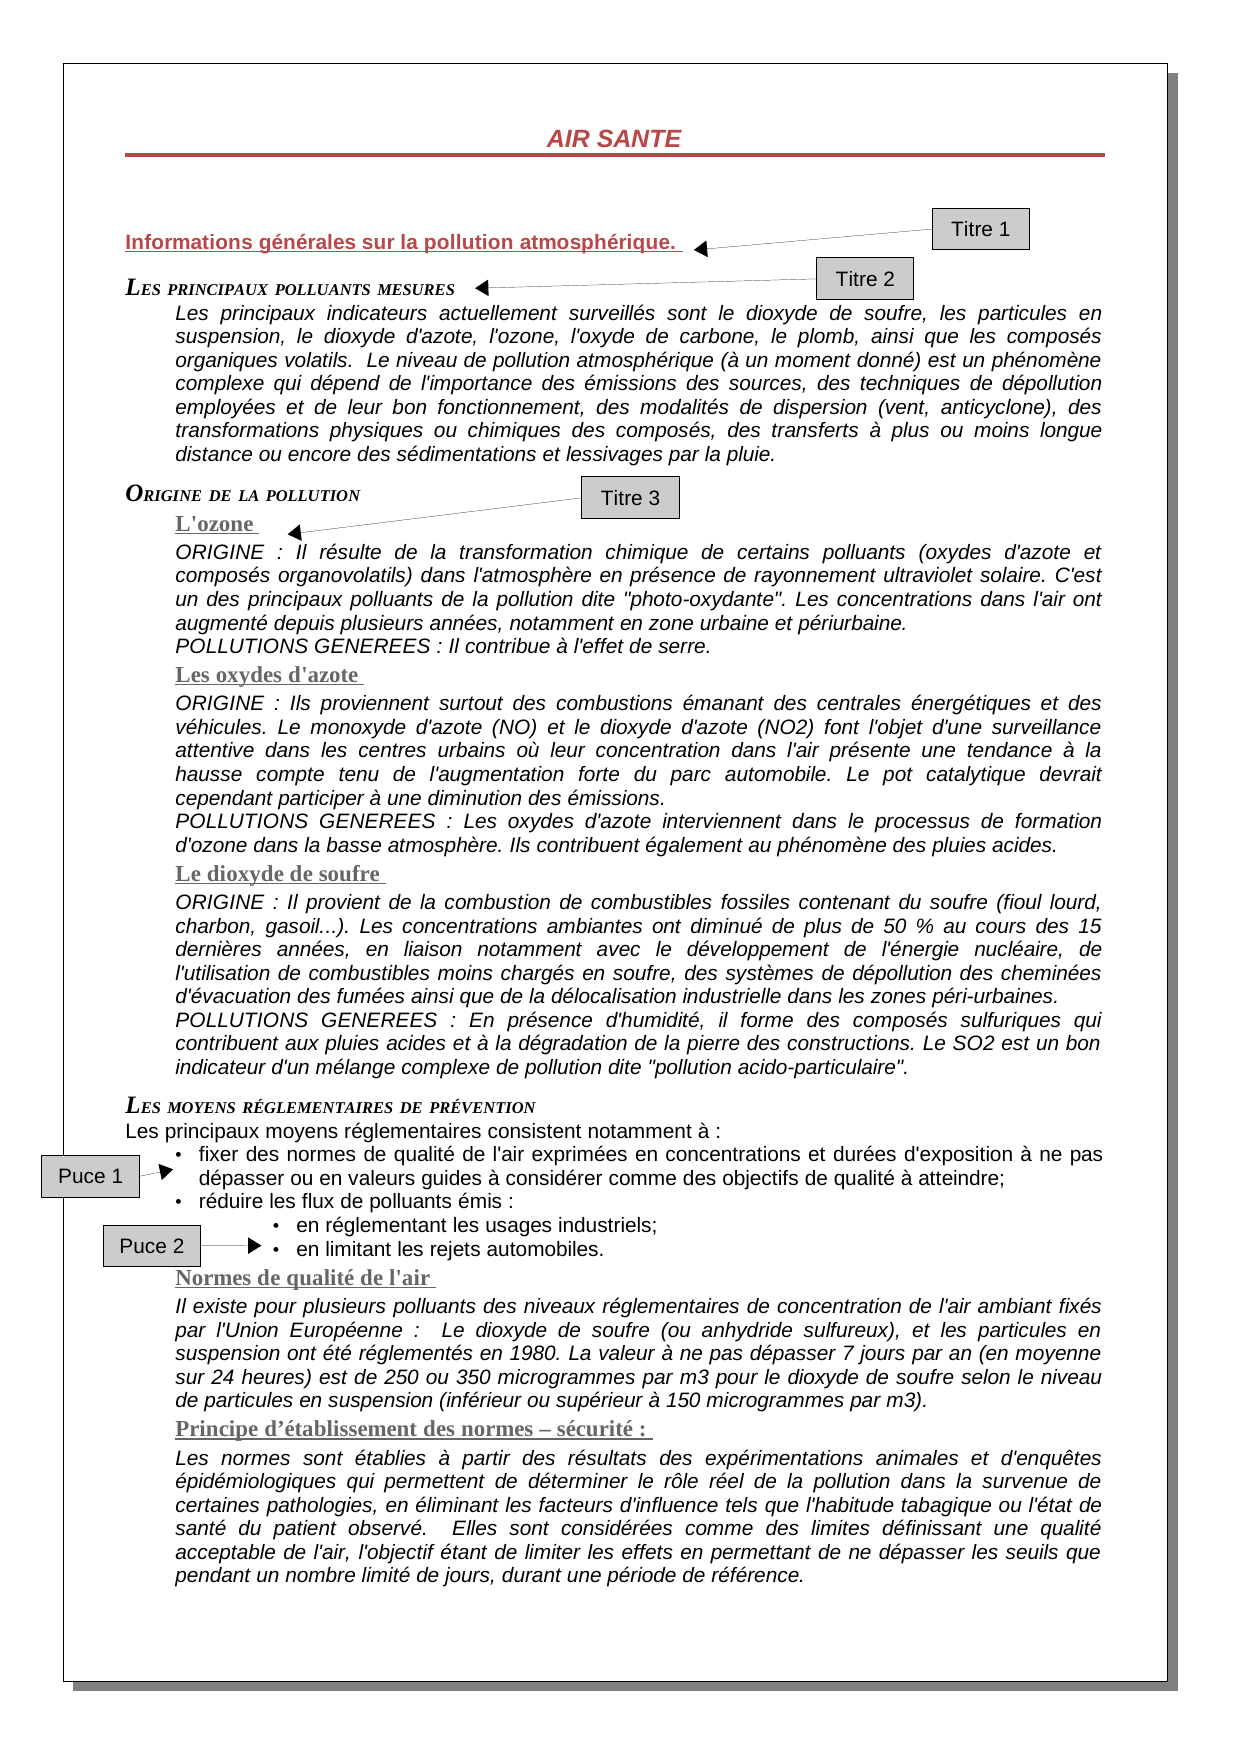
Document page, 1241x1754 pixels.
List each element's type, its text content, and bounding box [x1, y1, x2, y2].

list réduire les flux de polluants émis : [175, 1190, 1105, 1213]
list en réglementant les usages industriels; [273, 1213, 1105, 1237]
subtitle Principe d’établissement des normes – sécurité : [175, 1416, 1105, 1442]
text Les principaux indicateurs actuellement surveillés sont le dioxyde de soufre, les particules en suspension, le dioxyde d'azote, l'ozone, l'oxyde de carbone, le plomb, ainsi que les composés organiques volatils. Le niveau de pollution atmosphérique (à un moment donné) est un phénomène complexe qui dépend de l'importance des émissions des sources, des techniques de dépollution employées et de leur bon fonctionnement, des modalités de dispersion (vent, anticyclone), des transformations physiques ou chimiques des composés, des transferts à plus ou moins longue distance ou encore des sédimentations et lessivages par la pluie. [175, 301, 1105, 466]
subtitle Les moyens réglementaires de prévention [125, 1091, 1105, 1119]
text POLLUTIONS GENEREES : Les oxydes d'azote interviennent dans le processus de formation d'ozone dans la basse atmosphère. Ils contribuent également au phénomène des pluies acides. [175, 809, 1105, 857]
text ORIGINE : Ils proviennent surtout des combustions émanant des centrales énergétiques et des véhicules. Le monoxyde d'azote (NO) et le dioxyde d'azote (NO2) font l'objet d'une surveillance attentive dans les centres urbains où leur concentration dans l'air présente une tendance à la hausse compte tenu de l'augmentation forte du parc automobile. Le pot catalytique devrait cependant participer à une diminution des émissions. [175, 692, 1105, 809]
subtitle Informations générales sur la pollution atmosphérique. [125, 231, 897, 254]
subtitle Le dioxyde de soufre [175, 861, 1105, 886]
subtitle Les principaux polluants mesures [125, 273, 1105, 301]
text Les principaux moyens réglementaires consistent notamment à : [125, 1119, 1105, 1143]
list fixer des normes de qualité de l'air exprimées en concentrations et durées d'exposition à ne pas dépasser ou en valeurs guides à considérer comme des objectifs de qualité à atteindre; [175, 1143, 1105, 1190]
subtitle Normes de qualité de l'air [175, 1265, 1105, 1290]
text ORIGINE : Il provient de la combustion de combustibles fossiles contenant du soufre (fioul lourd, charbon, gasoil...). Les concentrations ambiantes ont diminué de plus de 50 % au cours des 15 dernières années, en liaison notamment avec le développement de l'énergie nucléaire, de l'utilisation de combustibles moins chargés en soufre, des systèmes de dépollution des cheminées d'évacuation des fumées ainsi que de la délocalisation industrielle dans les zones péri-urbaines. [175, 891, 1105, 1008]
list en limitant les rejets automobiles. [273, 1237, 1105, 1261]
subtitle Origine de la pollution [125, 478, 581, 506]
subtitle AIR SANTE [125, 125, 1105, 153]
text ORIGINE : Il résulte de la transformation chimique de certains polluants (oxydes d'azote et composés organovolatils) dans l'atmosphère en présence de rayonnement ultraviolet solaire. C'est un des principaux polluants de la pollution dite "photo-oxydante". Les concentrations dans l'air ont augmenté depuis plusieurs années, notamment en zone urbaine et périurbaine. [175, 540, 1105, 634]
text POLLUTIONS GENEREES : En présence d'humidité, il forme des composés sulfuriques qui contribuent aux pluies acides et à la dégradation de la pierre des constructions. Le SO2 est un bon indicateur d'un mélange complexe de pollution dite "pollution acido-particulaire". [175, 1008, 1105, 1079]
text POLLUTIONS GENEREES : Il contribue à l'effet de serre. [175, 634, 1105, 658]
subtitle Les oxydes d'azote [175, 662, 1105, 688]
subtitle L'ozone [175, 511, 466, 536]
subtitle [680, 478, 1105, 506]
subtitle [708, 231, 1105, 254]
text Les normes sont établies à partir des résultats des expérimentations animales et d'enquêtes épidémiologiques qui permettent de déterminer le rôle réel de la pollution dans la survenue de certaines pathologies, en éliminant les facteurs d'influence tels que l'habitude tabagique ou l'état de santé du patient observé. Elles sont considérées comme des limites définissant une qualité acceptable de l'air, l'objectif étant de limiter les effets en permettant de ne dépasser les seuils que pendant un nombre limité de jours, durant une période de référence. [175, 1446, 1105, 1587]
text Il existe pour plusieurs polluants des niveaux réglementaires de concentration de l'air ambiant fixés par l'Union Européenne : Le dioxyde de soufre (ou anhydride sulfureux), et les particules en suspension ont été réglementés en 1980. La valeur à ne pas dépasser 7 jours par an (en moyenne sur 24 heures) est de 250 ou 350 microgrammes par m3 pour le dioxyde de soufre selon le niveau de particules en suspension (inférieur ou supérieur à 150 microgrammes par m3). [175, 1294, 1105, 1412]
subtitle [301, 511, 1105, 536]
